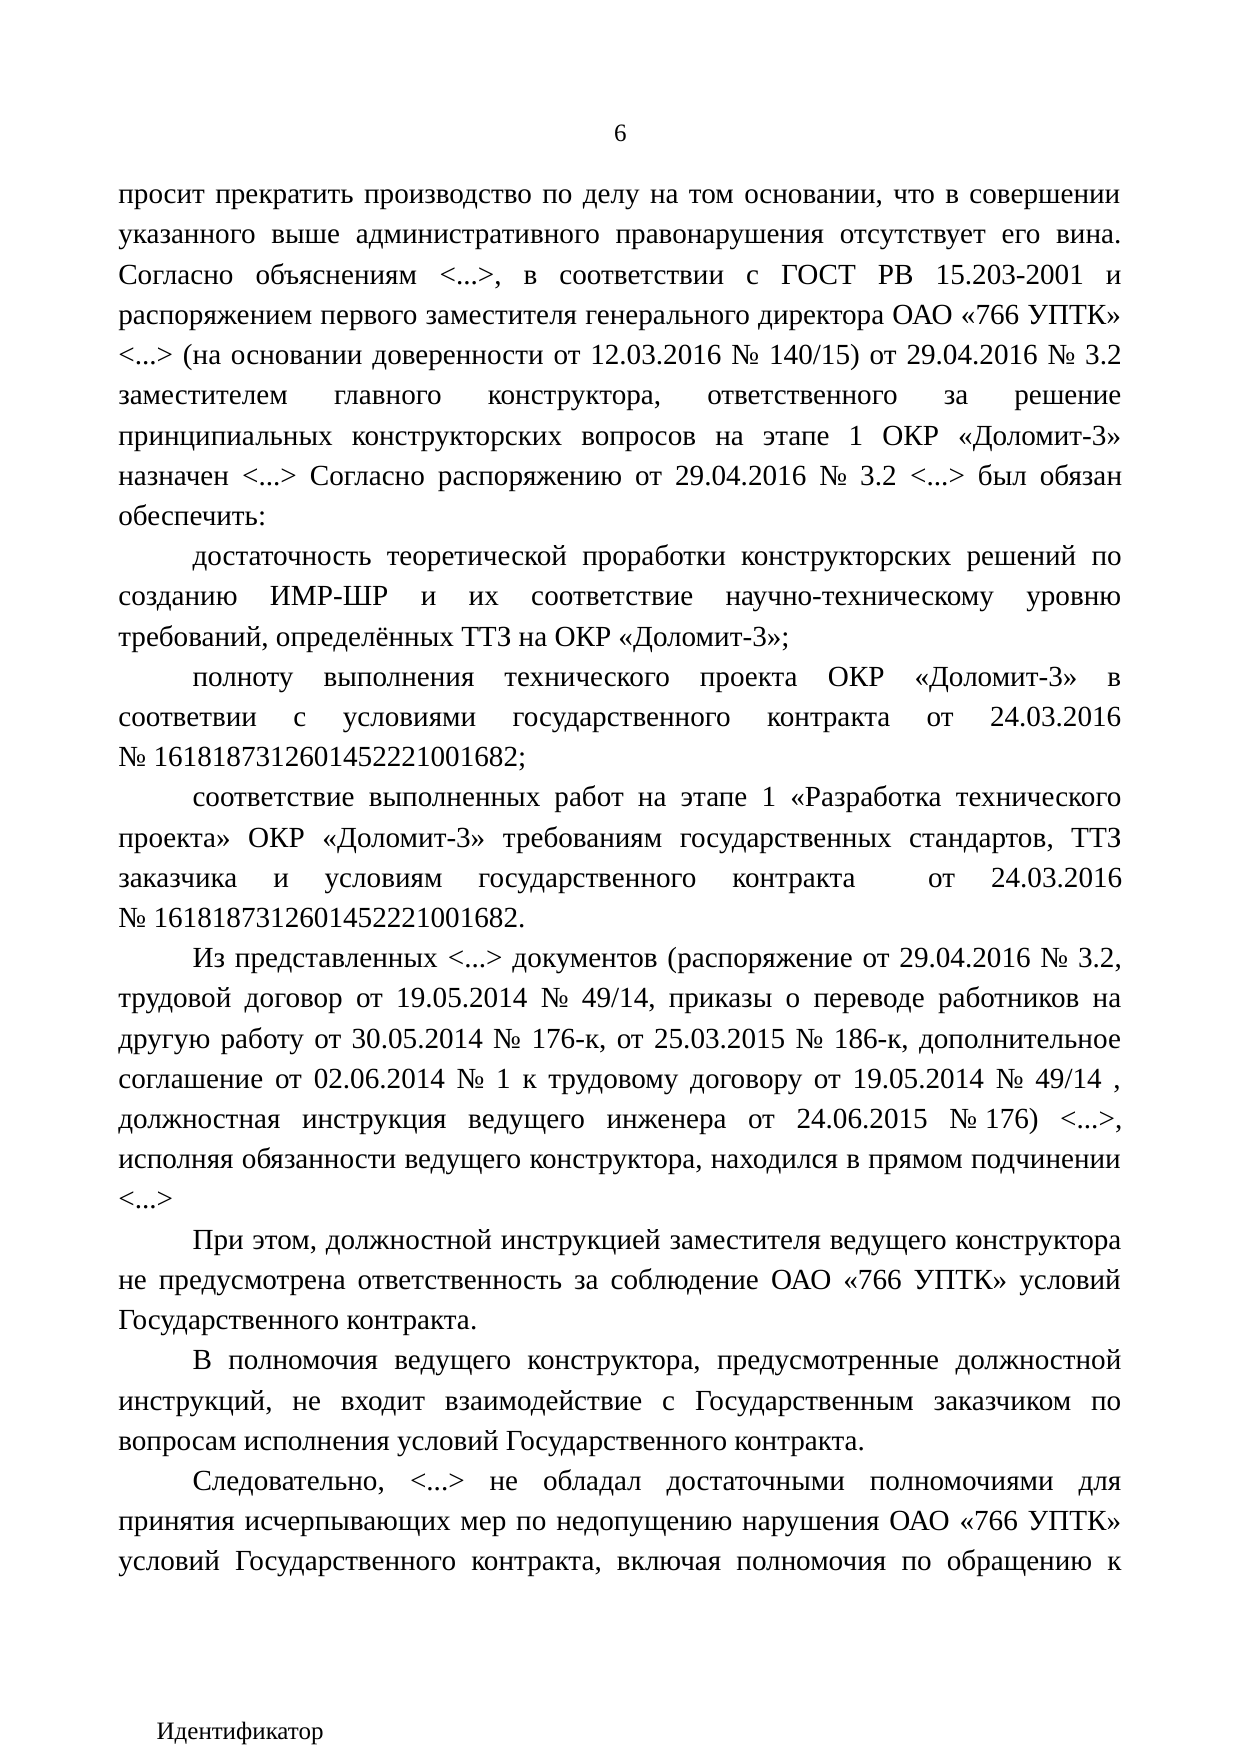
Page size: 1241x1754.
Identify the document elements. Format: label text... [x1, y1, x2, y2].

text Следовательно, <...> не обладал достаточными полномочиями для принятия исчерпывающих мер по недопущению нарушения ОАО «766 УПТК» условий Государственного контракта, включая полномочия по обращению к [118, 1463, 1122, 1577]
text При этом, должностной инструкцией заместителя ведущего конструктора не предусмотрена ответственность за соблюдение ОАО «766 УПТК» условий Государственного контракта. [118, 1222, 1122, 1336]
text полноту выполнения технического проекта ОКР «Доломит-3» в соответвии с условиями государственного контракта от 24.03.2016 № 1618187312601452221001682; [118, 659, 1122, 773]
text достаточность теоретической проработки конструкторских решений по созданию ИМР-ШР и их соответствие научно-техническому уровню требований, определённых ТТЗ на ОКР «Доломит-3»; [118, 538, 1122, 652]
text В полномочия ведущего конструктора, предусмотренные должностной инструкций, не входит взаимодействие с Государственным заказчиком по вопросам исполнения условий Государственного контракта. [118, 1342, 1122, 1456]
text просит прекратить производство по делу на том основании, что в совершении указанного выше административного правонарушения отсутствует его вина. Согласно объяснениям <...>, в соответствии с ГОСТ РВ 15.203-2001 и распоряжением первого заместителя генерального директора ОАО «766 УПТК» <...> (на основании доверенности от 12.03.2016 № 140/15) от 29.04.2016 № 3.2 заместителем главного конструктора, ответственного за решение принципиальных конструкторских вопросов на этапе 1 ОКР «Доломит-3» назначен <...> Согласно распоряжению от 29.04.2016 № 3.2 <...> был обязан обеспечить: [118, 176, 1122, 532]
text Из представленных <...> документов (распоряжение от 29.04.2016 № 3.2, трудовой договор от 19.05.2014 № 49/14, приказы о переводе работников на другую работу от 30.05.2014 № 176-к, от 25.03.2015 № 186-к, дополнительное соглашение от 02.06.2014 № 1 к трудовому договору от 19.05.2014 № 49/14 , должностная инструкция ведущего инженера от 24.06.2015 № 176) <...>, исполняя обязанности ведущего конструктора, находился в прямом подчинении <...> [118, 940, 1122, 1215]
text соответствие выполненных работ на этапе 1 «Разработка технического проекта» ОКР «Доломит-3» требованиям государственных стандартов, ТТЗ заказчика и условиям государственного контракта от 24.03.2016 № 1618187312601452221001682. [118, 779, 1122, 934]
